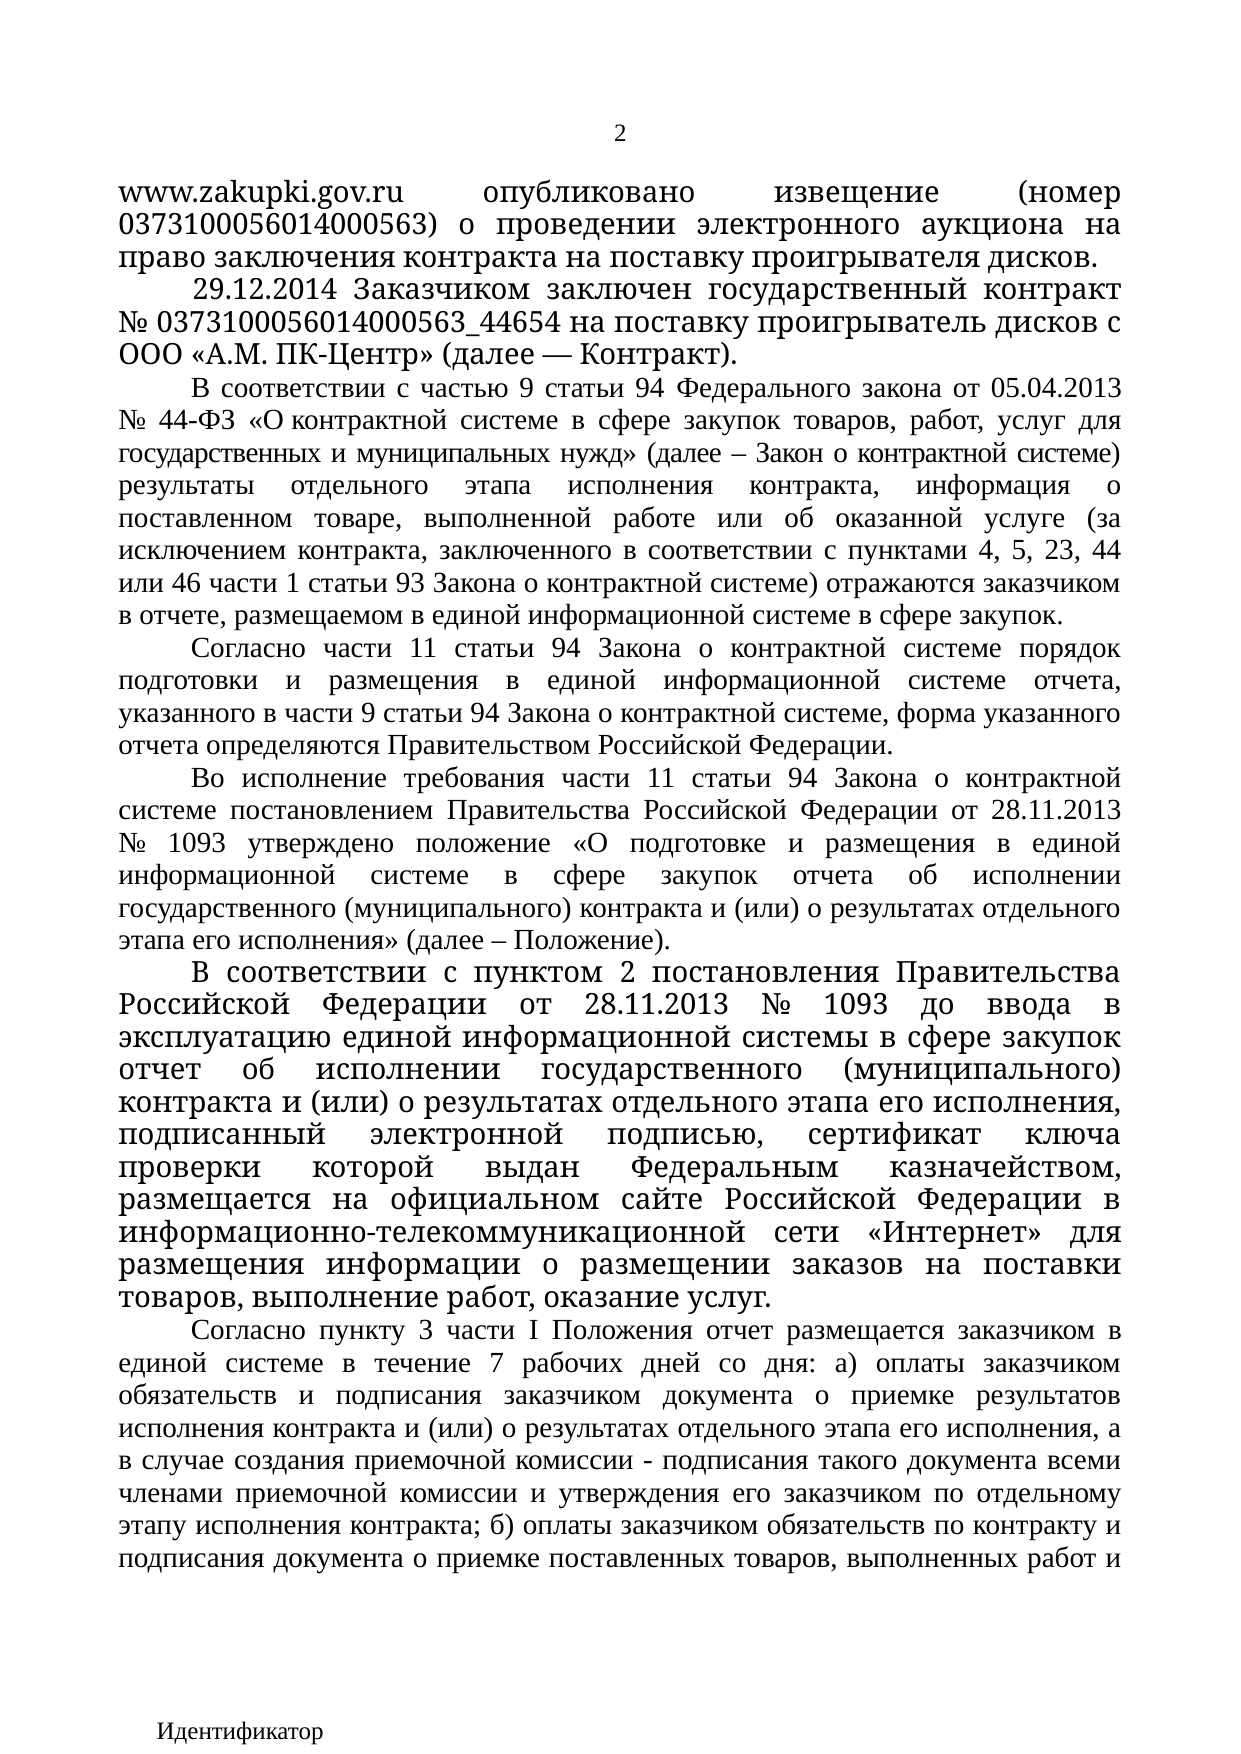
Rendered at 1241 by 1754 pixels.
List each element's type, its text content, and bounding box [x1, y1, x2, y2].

text 29.12.2014 Заказчиком заключен государственный контракт № 0373100056014000563_44654 на поставку проигрыватель дисков с ООО «А.М. ПК-Центр» (далее — Контракт). [118, 274, 1122, 371]
text Согласно части 11 статьи 94 Закона о контрактной системе порядок подготовки и размещения в единой информационной системе отчета, указанного в части 9 статьи 94 Закона о контрактной системе, форма указанного отчета определяются Правительством Российской Федерации. [118, 631, 1122, 761]
text www.zakupki.gov.ru опубликовано извещение (номер 0373100056014000563) о проведении электронного аукциона на право заключения контракта на поставку проигрывателя дисков. [118, 176, 1122, 274]
text В соответствии с частью 9 статьи 94 Федерального закона от 05.04.2013 № 44-ФЗ «О контрактной системе в сфере закупок товаров, работ, услуг для государственных и муниципальных нужд» (далее – Закон о контрактной системе) результаты отдельного этапа исполнения контракта, информация о поставленном товаре, выполненной работе или об оказанной услуге (за исключением контракта, заключенного в соответствии с пунктами 4, 5, 23, 44 или 46 части 1 статьи 93 Закона о контрактной системе) отражаются заказчиком в отчете, размещаемом в единой информационной системе в сфере закупок. [118, 371, 1122, 631]
text В соответствии с пунктом 2 постановления Правительства Российской Федерации от 28.11.2013 № 1093 до ввода в эксплуатацию единой информационной системы в сфере закупок отчет об исполнении государственного (муниципального) контракта и (или) о результатах отдельного этапа его исполнения, подписанный электронной подписью, сертификат ключа проверки которой выдан Федеральным казначейством, размещается на официальном сайте Российской Федерации в информационно-телекоммуникационной сети «Интернет» для размещения информации о размещении заказов на поставки товаров, выполнение работ, оказание услуг. [118, 956, 1122, 1314]
text Во исполнение требования части 11 статьи 94 Закона о контрактной системе постановлением Правительства Российской Федерации от 28.11.2013 № 1093 утверждено положение «О подготовке и размещения в единой информационной системе в сфере закупок отчета об исполнении государственного (муниципального) контракта и (или) о результатах отдельного этапа его исполнения» (далее – Положение). [118, 761, 1122, 956]
text Согласно пункту 3 части I Положения отчет размещается заказчиком в единой системе в течение 7 рабочих дней со дня: а) оплаты заказчиком обязательств и подписания заказчиком документа о приемке результатов исполнения контракта и (или) о результатах отдельного этапа его исполнения, а в случае создания приемочной комиссии - подписания такого документа всеми членами приемочной комиссии и утверждения его заказчиком по отдельному этапу исполнения контракта; б) оплаты заказчиком обязательств по контракту и подписания документа о приемке поставленных товаров, выполненных работ и [118, 1314, 1122, 1574]
